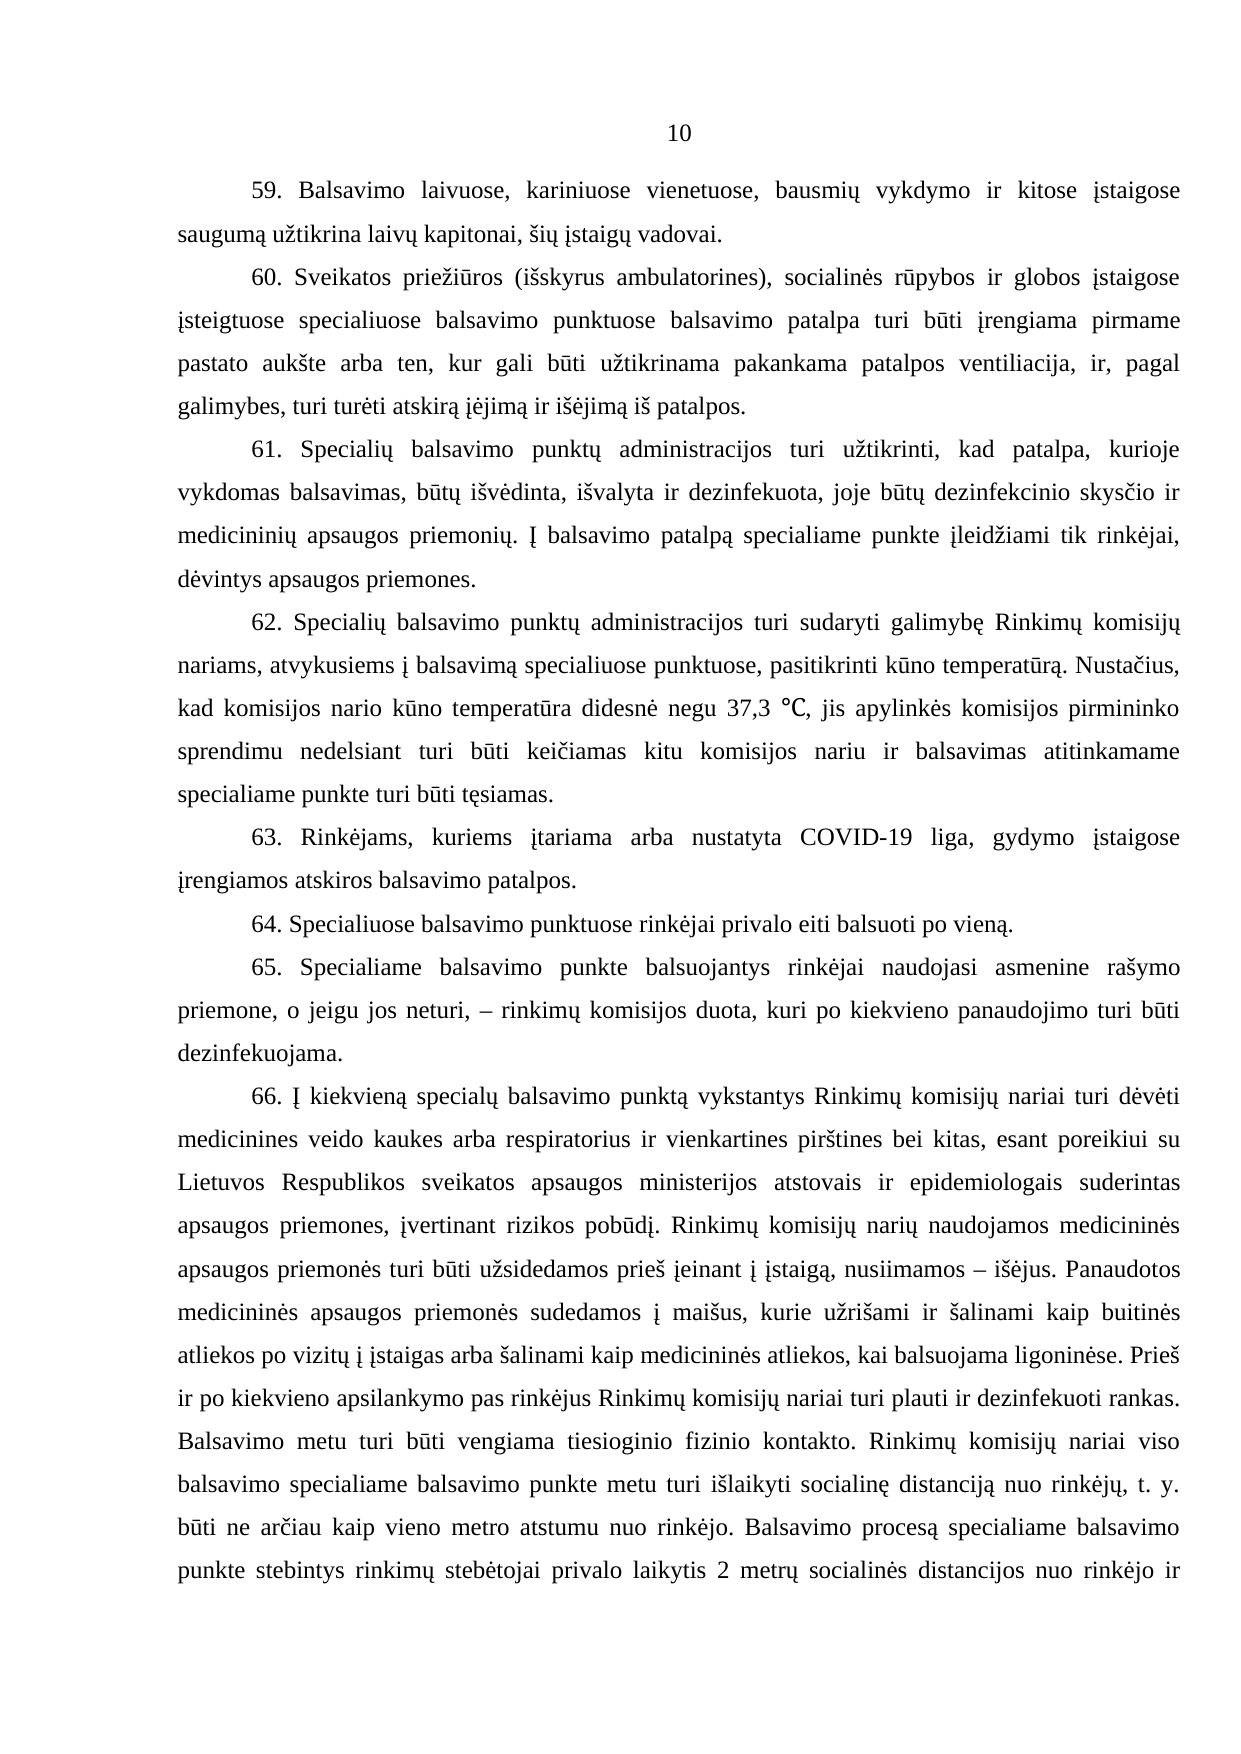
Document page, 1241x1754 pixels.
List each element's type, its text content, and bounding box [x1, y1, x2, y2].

text 60. Sveikatos priežiūros (išskyrus ambulatorines), socialinės rūpybos ir globos įstaigose įsteigtuose specialiuose balsavimo punktuose balsavimo patalpa turi būti įrengiama pirmame pastato aukšte arba ten, kur gali būti užtikrinama pakankama patalpos ventiliacija, ir, pagal galimybes, turi turėti atskirą įėjimą ir išėjimą iš patalpos. [177, 262, 1181, 420]
text 63. Rinkėjams, kuriems įtariama arba nustatyta COVID-19 liga, gydymo įstaigose įrengiamos atskiros balsavimo patalpos. [177, 822, 1181, 894]
text 59. Balsavimo laivuose, kariniuose vienetuose, bausmių vykdymo ir kitose įstaigose saugumą užtikrina laivų kapitonai, šių įstaigų vadovai. [177, 176, 1181, 247]
text 61. Specialių balsavimo punktų administracijos turi užtikrinti, kad patalpa, kurioje vykdomas balsavimas, būtų išvėdinta, išvalyta ir dezinfekuota, joje būtų dezinfekcinio skysčio ir medicininių apsaugos priemonių. Į balsavimo patalpą specialiame punkte įleidžiami tik rinkėjai, dėvintys apsaugos priemones. [177, 434, 1181, 592]
text 66. Į kiekvieną specialų balsavimo punktą vykstantys Rinkimų komisijų nariai turi dėvėti medicinines veido kaukes arba respiratorius ir vienkartines pirštines bei kitas, esant poreikiui su Lietuvos Respublikos sveikatos apsaugos ministerijos atstovais ir epidemiologais suderintas apsaugos priemones, įvertinant rizikos pobūdį. Rinkimų komisijų narių naudojamos medicininės apsaugos priemonės turi būti užsidedamos prieš įeinant į įstaigą, nusiimamos – išėjus. Panaudotos medicininės apsaugos priemonės sudedamos į maišus, kurie užrišami ir šalinami kaip buitinės atliekos po vizitų į įstaigas arba šalinami kaip medicininės atliekos, kai balsuojama ligoninėse. Prieš ir po kiekvieno apsilankymo pas rinkėjus Rinkimų komisijų nariai turi plauti ir dezinfekuoti rankas. Balsavimo metu turi būti vengiama tiesioginio fizinio kontakto. Rinkimų komisijų nariai viso balsavimo specialiame balsavimo punkte metu turi išlaikyti socialinę distanciją nuo rinkėjų, t. y. būti ne arčiau kaip vieno metro atstumu nuo rinkėjo. Balsavimo procesą specialiame balsavimo punkte stebintys rinkimų stebėtojai privalo laikytis 2 metrų socialinės distancijos nuo rinkėjo ir [177, 1081, 1181, 1584]
text 64. Specialiuose balsavimo punktuose rinkėjai privalo eiti balsuoti po vieną. [177, 909, 1181, 937]
text 62. Specialių balsavimo punktų administracijos turi sudaryti galimybę Rinkimų komisijų nariams, atvykusiems į balsavimą specialiuose punktuose, pasitikrinti kūno temperatūrą. Nustačius, kad komisijos nario kūno temperatūra didesnė negu 37,3 ℃, jis apylinkės komisijos pirmininko sprendimu nedelsiant turi būti keičiamas kitu komisijos nariu ir balsavimas atitinkamame specialiame punkte turi būti tęsiamas. [177, 607, 1181, 808]
text 65. Specialiame balsavimo punkte balsuojantys rinkėjai naudojasi asmenine rašymo priemone, o jeigu jos neturi, – rinkimų komisijos duota, kuri po kiekvieno panaudojimo turi būti dezinfekuojama. [177, 952, 1181, 1067]
